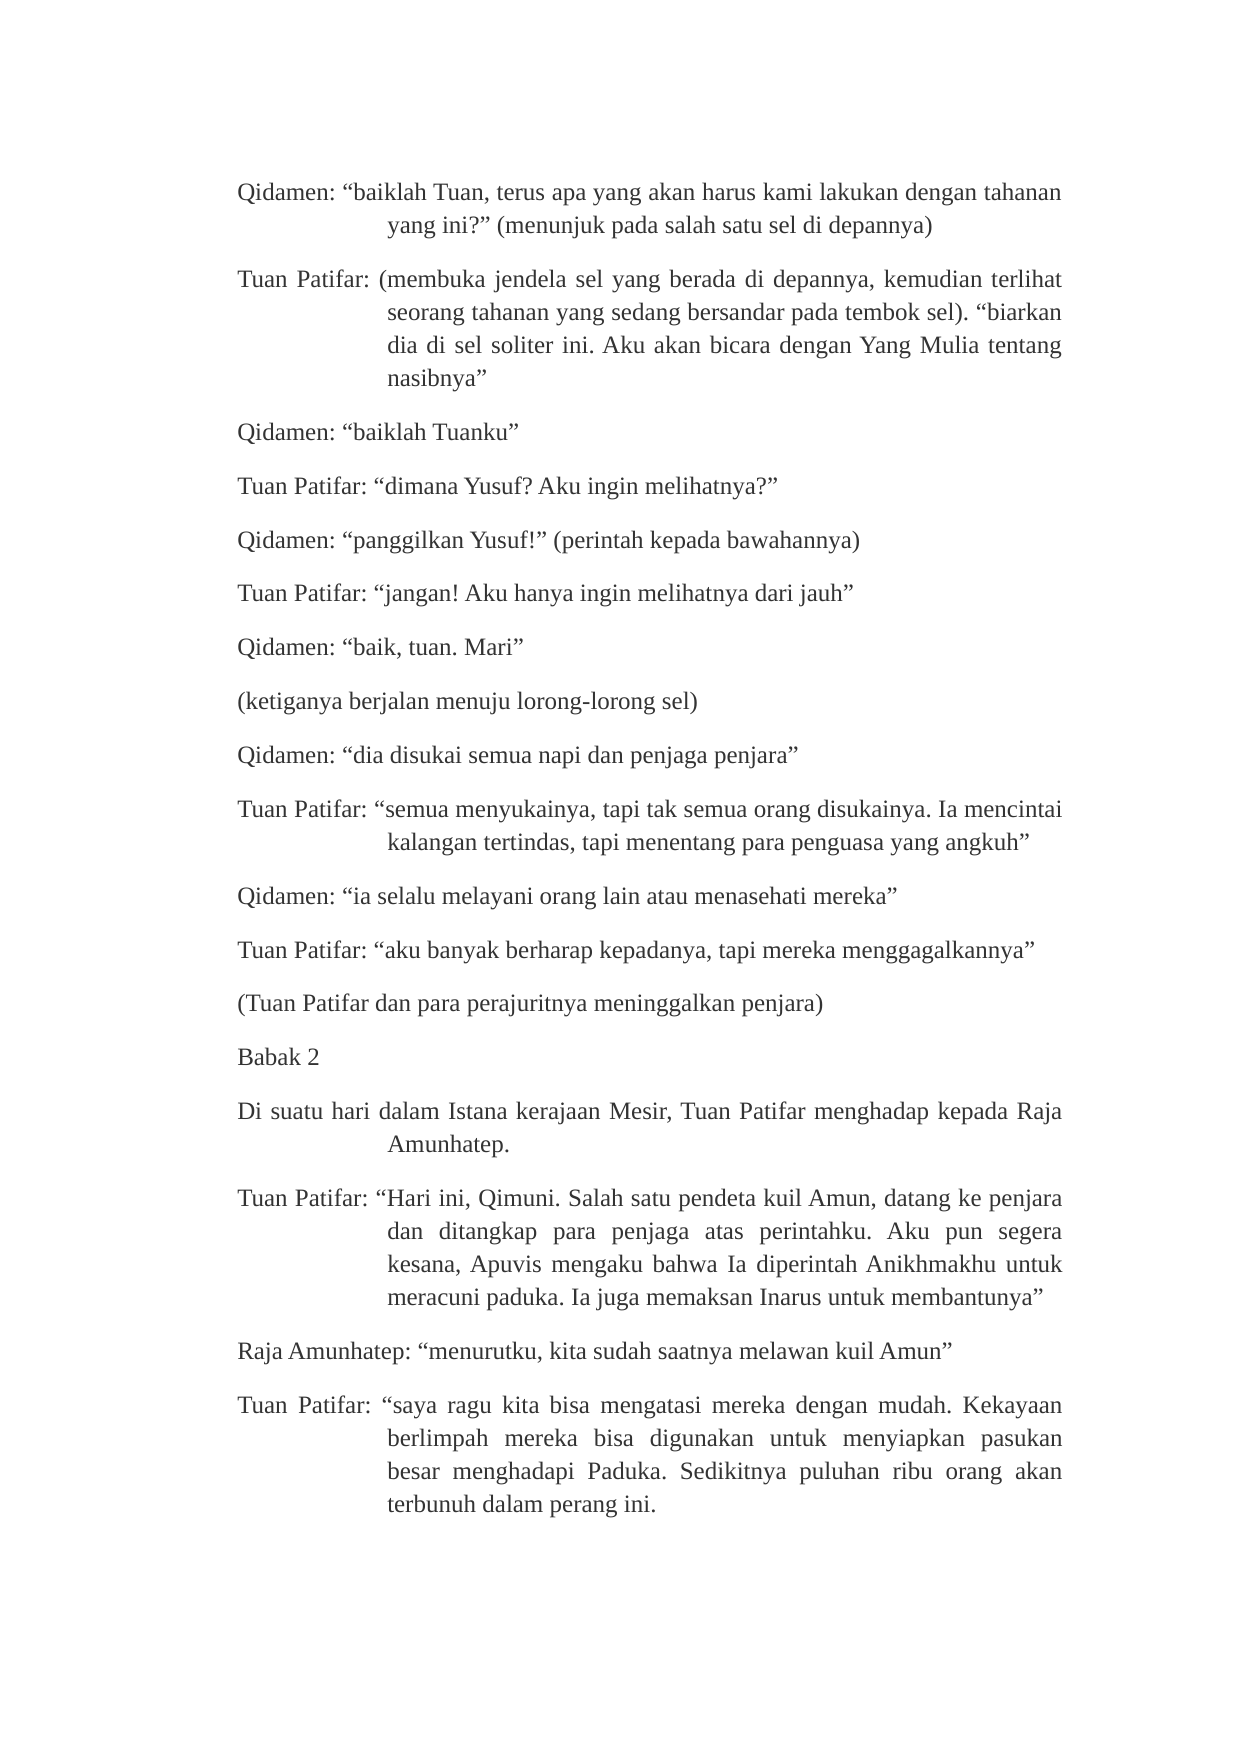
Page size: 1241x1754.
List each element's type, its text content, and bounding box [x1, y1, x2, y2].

text Qidamen: “baik, tuan. Mari” [237, 632, 1063, 661]
text Tuan Patifar: “semua menyukainya, tapi tak semua orang disukainya. Ia mencintai kalangan tertindas, tapi menentang para penguasa yang angkuh” [237, 794, 1063, 856]
text Tuan Patifar: “dimana Yusuf? Aku ingin melihatnya?” [237, 471, 1063, 499]
text Raja Amunhatep: “menurutku, kita sudah saatnya melawan kuil Amun” [237, 1336, 1063, 1365]
text Qidamen: “dia disukai semua napi dan penjaga penjara” [237, 740, 1063, 769]
text Tuan Patifar: “jangan! Aku hanya ingin melihatnya dari jauh” [237, 578, 1063, 607]
text Tuan Patifar: (membuka jendela sel yang berada di depannya, kemudian terlihat seorang tahanan yang sedang bersandar pada tembok sel). “biarkan dia di sel soliter ini. Aku akan bicara dengan Yang Mulia tentang nasibnya” [237, 264, 1063, 392]
text Tuan Patifar: “aku banyak berharap kepadanya, tapi mereka menggagalkannya” [237, 935, 1063, 963]
text (Tuan Patifar dan para perajuritnya meninggalkan penjara) [237, 988, 1063, 1017]
text Qidamen: “baiklah Tuanku” [237, 417, 1063, 446]
text Tuan Patifar: “saya ragu kita bisa mengatasi mereka dengan mudah. Kekayaan berlimpah mereka bisa digunakan untuk menyiapkan pasukan besar menghadapi Paduka. Sedikitnya puluhan ribu orang akan terbunuh dalam perang ini. [237, 1390, 1063, 1518]
text Qidamen: “ia selalu melayani orang lain atau menasehati mereka” [237, 881, 1063, 909]
text Tuan Patifar: “Hari ini, Qimuni. Salah satu pendeta kuil Amun, datang ke penjara dan ditangkap para penjaga atas perintahku. Aku pun segera kesana, Apuvis mengaku bahwa Ia diperintah Anikhmakhu untuk meracuni paduka. Ia juga memaksan Inarus untuk membantunya” [237, 1183, 1063, 1311]
text Qidamen: “panggilkan Yusuf!” (perintah kepada bawahannya) [237, 525, 1063, 553]
text Babak 2 [237, 1042, 1063, 1071]
text Di suatu hari dalam Istana kerajaan Mesir, Tuan Patifar menghadap kepada Raja Amunhatep. [237, 1096, 1063, 1158]
text Qidamen: “baiklah Tuan, terus apa yang akan harus kami lakukan dengan tahanan yang ini?” (menunjuk pada salah satu sel di depannya) [237, 177, 1063, 239]
text (ketiganya berjalan menuju lorong-lorong sel) [237, 686, 1063, 715]
